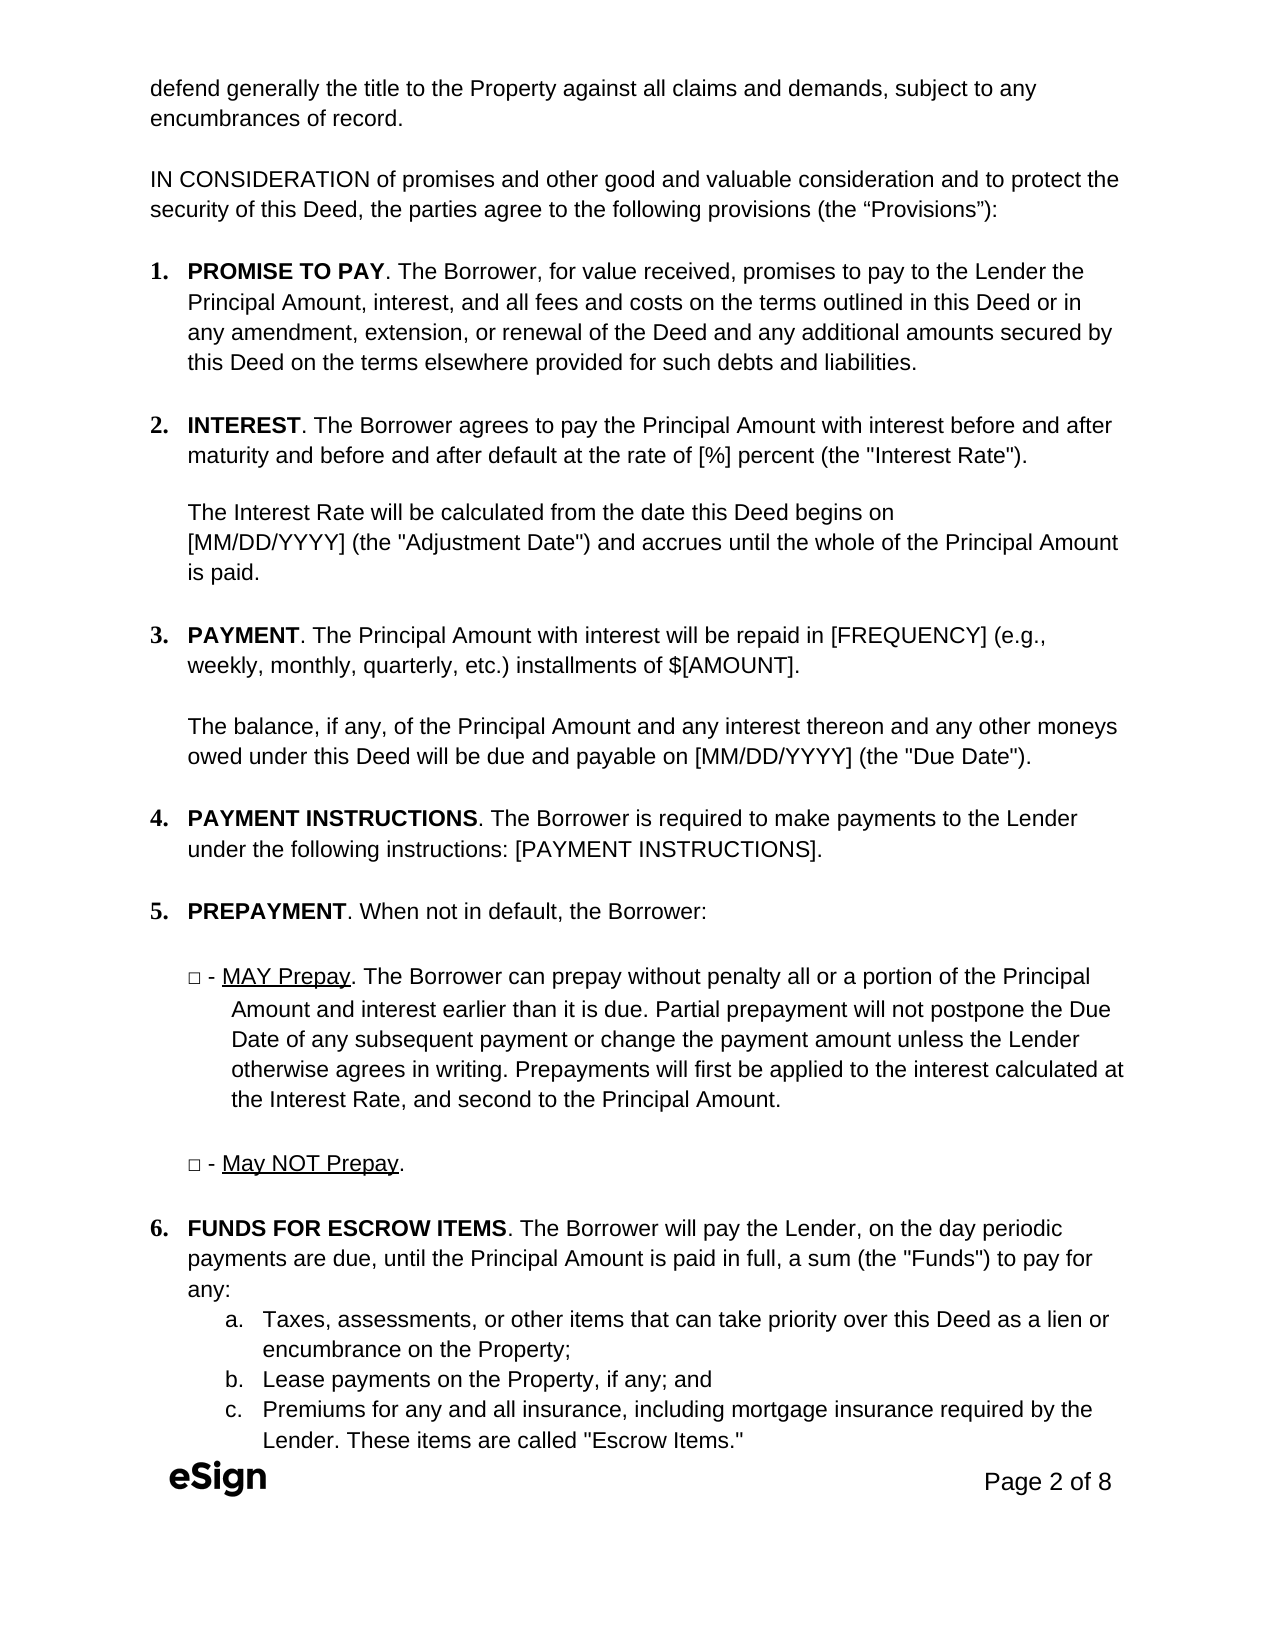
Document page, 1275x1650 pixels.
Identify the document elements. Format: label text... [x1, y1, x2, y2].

list [MM/DD/YYYY] (the "Adjustment Date") and accrues until the whole of the Principal Amount is paid. [187, 529, 1125, 586]
list defend generally the title to the Property against all claims and demands, subject to any encumbrances of record. [150, 75, 1125, 132]
list ☐ - May NOT Prepay. [187, 1147, 1125, 1178]
list ☐ - MAY Prepay. The Borrower can prepay without penalty all or a portion of the Principal [187, 959, 1125, 991]
list PREPAYMENT. When not in default, the Borrower: [150, 896, 1125, 925]
list Premiums for any and all insurance, including mortgage insurance required by the Lender. These items are called "Escrow Items." [225, 1396, 1125, 1453]
list INTEREST. The Borrower agrees to pay the Principal Amount with interest before and after maturity and before and after default at the rate of [%] percent (the "Interest Rate"). [150, 410, 1125, 469]
list Taxes, assessments, or other items that can take priority over this Deed as a lien or encumbrance on the Property; [225, 1306, 1125, 1362]
list PROMISE TO PAY. The Borrower, for value received, promises to pay to the Lender the Principal Amount, interest, and all fees and costs on the terms outlined in this Deed or in any amendment, extension, or renewal of the Deed and any additional amounts secured by this Deed on the terms elsewhere provided for such debts and liabilities. [150, 256, 1125, 376]
list The balance, if any, of the Principal Amount and any interest thereon and any other moneys owed under this Deed will be due and payable on [MM/DD/YYYY] (the "Due Date"). [187, 713, 1125, 769]
list Amount and interest earlier than it is due. Partial prepayment will not postpone the Due Date of any subsequent payment or change the payment amount unless the Lender otherwise agrees in writing. Prepayments will first be applied to the interest calculated at the Interest Rate, and second to the Principal Amount. [231, 996, 1125, 1112]
list PAYMENT INSTRUCTIONS. The Borrower is required to make payments to the Lender under the following instructions: [PAYMENT INSTRUCTIONS]. [150, 803, 1125, 862]
list The Interest Rate will be calculated from the date this Deed begins on [187, 499, 1125, 525]
list PAYMENT. The Principal Amount with interest will be repaid in [FREQUENCY] (e.g., weekly, monthly, quarterly, etc.) installments of $[AMOUNT]. [150, 620, 1125, 679]
list FUNDS FOR ESCROW ITEMS. The Borrower will pay the Lender, on the day periodic payments are due, until the Principal Amount is paid in full, a sum (the "Funds") to pay for any: [150, 1213, 1125, 1302]
text IN CONSIDERATION of promises and other good and valuable consideration and to protect the security of this Deed, the parties agree to the following provisions (the “Provisions”): [150, 166, 1125, 222]
list Lease payments on the Property, if any; and [225, 1366, 1125, 1392]
